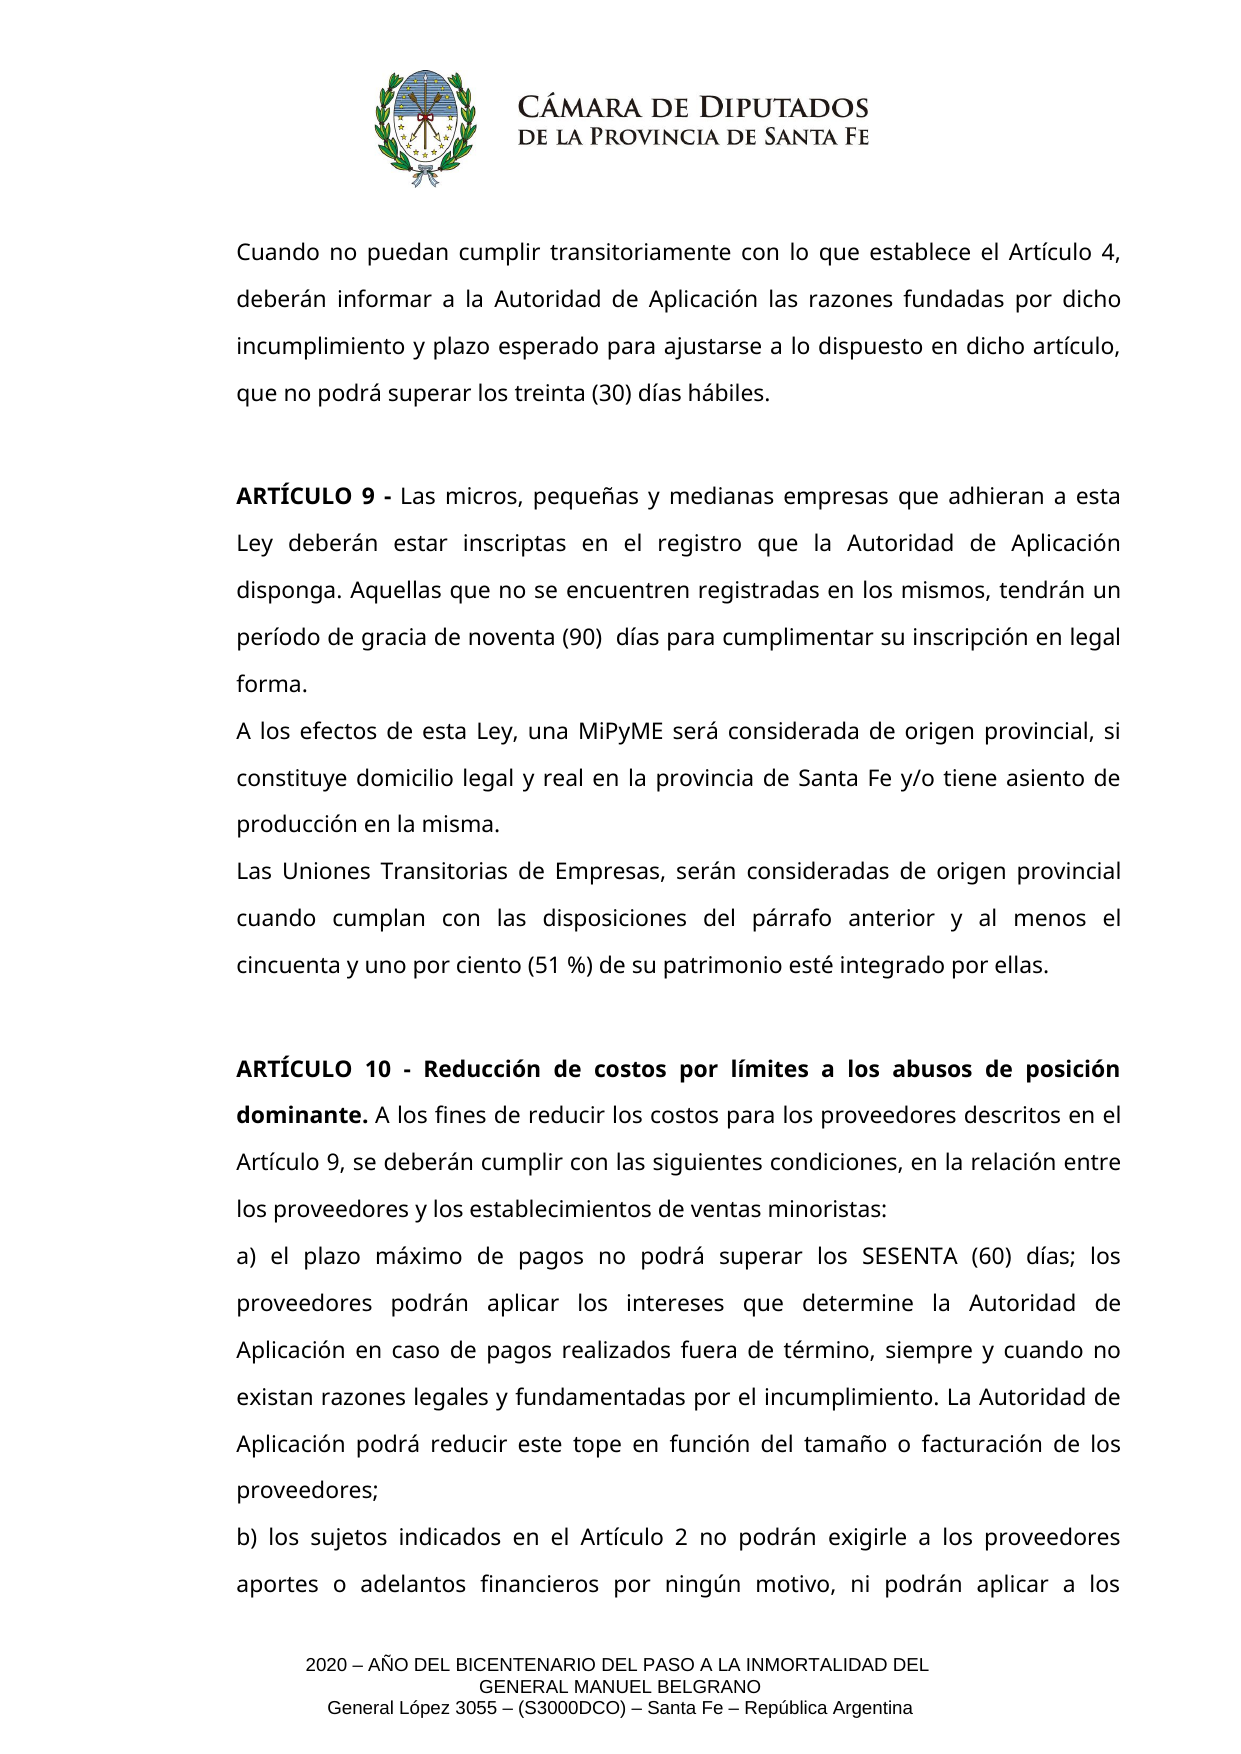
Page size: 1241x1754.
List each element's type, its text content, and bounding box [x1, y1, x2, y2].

text Las Uniones Transitorias de Empresas, serán consideradas de origen provincial cuando cumplan con las disposiciones del párrafo anterior y al menos el cincuenta y uno por ciento (51 %) de su patrimonio esté integrado por ellas. [236, 855, 1122, 980]
picture [374, 70, 869, 192]
text ARTÍCULO 10 - Reducción de costos por límites a los abusos de posición dominante. A los fines de reducir los costos para los proveedores descritos en el Artículo 9, se deberán cumplir con las siguientes condiciones, en la relación entre los proveedores y los establecimientos de ventas minoristas: [236, 1052, 1122, 1224]
text ARTÍCULO 9 - Las micros, pequeñas y medianas empresas que adhieran a esta Ley deberán estar inscriptas en el registro que la Autoridad de Aplicación disponga. Aquellas que no se encuentren registradas en los mismos, tendrán un período de gracia de noventa (90) días para cumplimentar su inscripción en legal forma. [236, 480, 1122, 699]
text Cuando no puedan cumplir transitoriamente con lo que establece el Artículo 4, deberán informar a la Autoridad de Aplicación las razones fundadas por dicho incumplimiento y plazo esperado para ajustarse a lo dispuesto en dicho artículo, que no podrá superar los treinta (30) días hábiles. [236, 236, 1122, 408]
text b) los sujetos indicados en el Artículo 2 no podrán exigirle a los proveedores aportes o adelantos financieros por ningún motivo, ni podrán aplicar a los [236, 1521, 1122, 1599]
text a) el plazo máximo de pagos no podrá superar los SESENTA (60) días; los proveedores podrán aplicar los intereses que determine la Autoridad de Aplicación en caso de pagos realizados fuera de término, siempre y cuando no existan razones legales y fundamentadas por el incumplimiento. La Autoridad de Aplicación podrá reducir este tope en función del tamaño o facturación de los proveedores; [236, 1240, 1122, 1506]
text A los efectos de esta Ley, una MiPyME será considerada de origen provincial, si constituye domicilio legal y real en la provincia de Santa Fe y/o tiene asiento de producción en la misma. [236, 715, 1122, 840]
